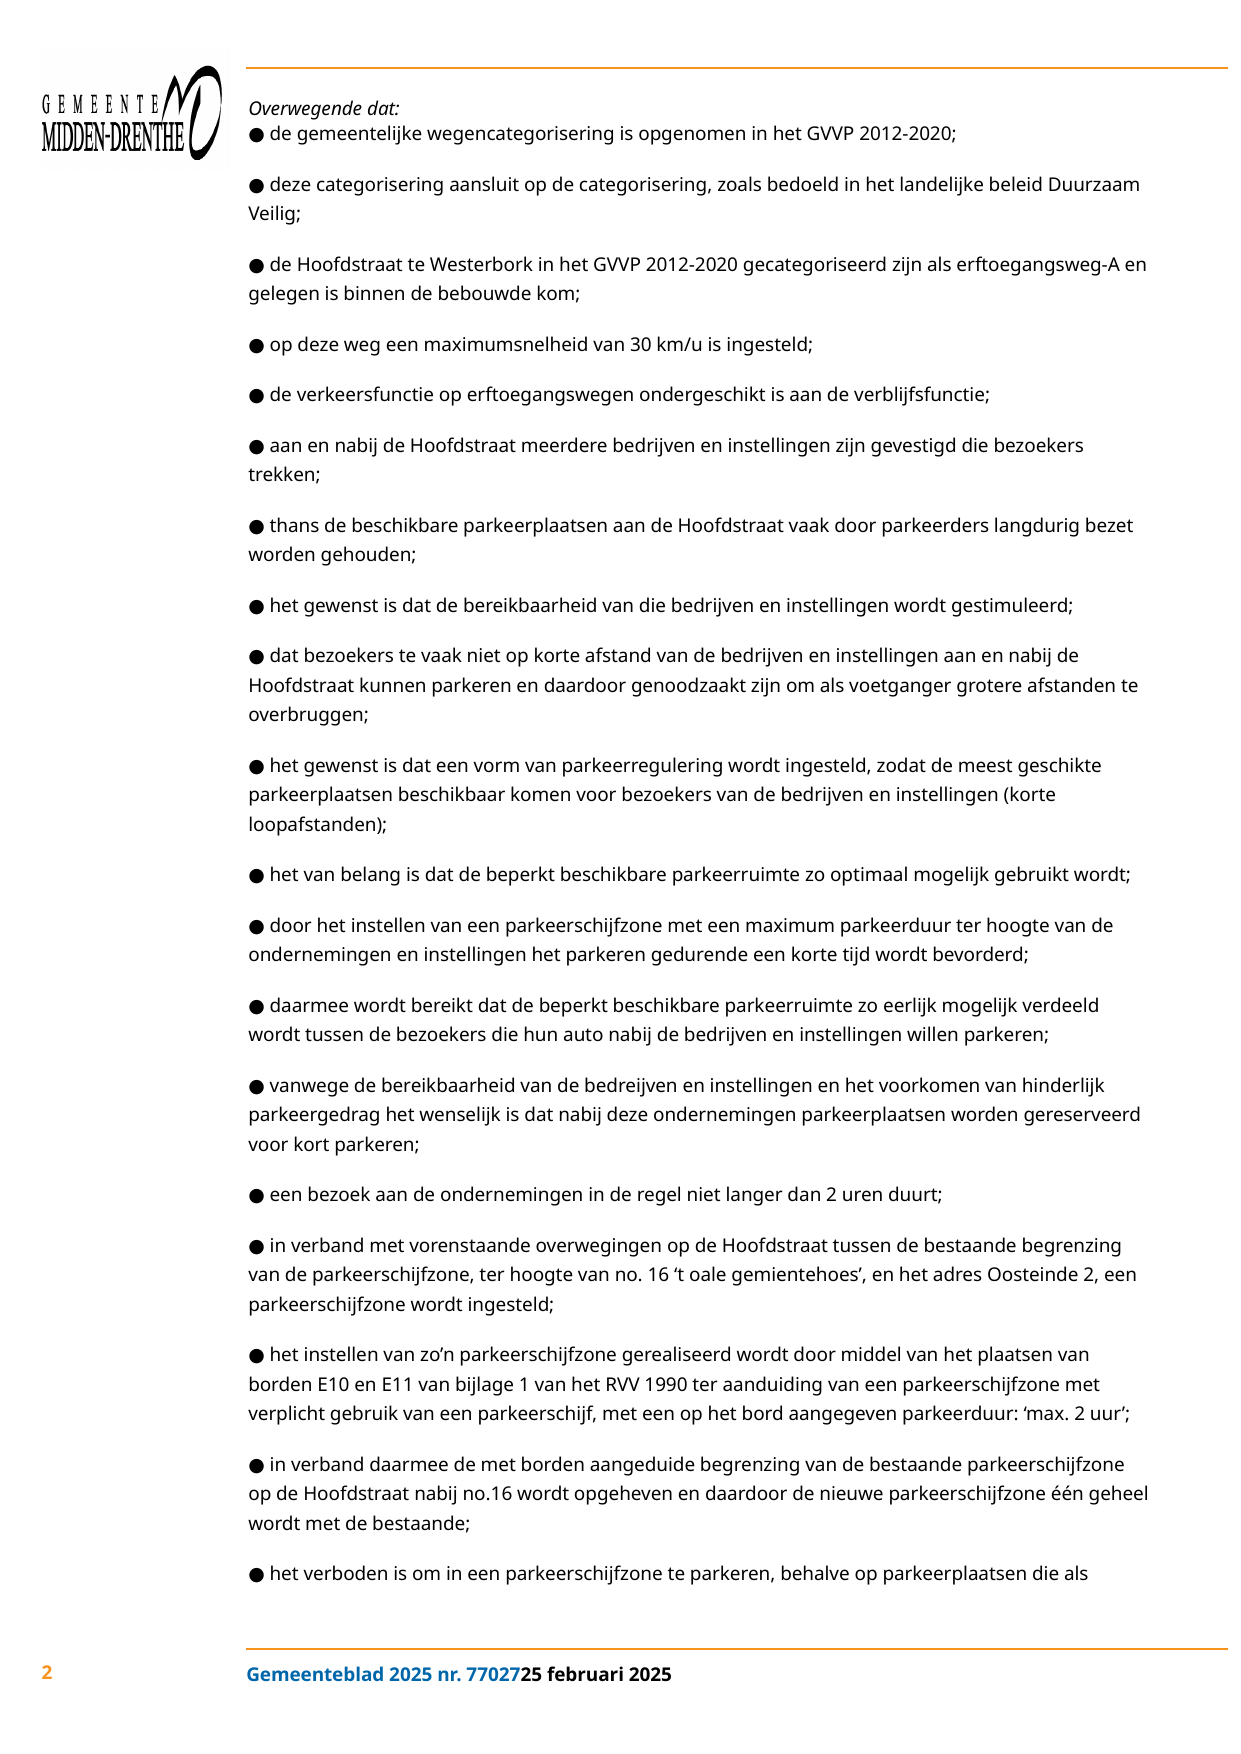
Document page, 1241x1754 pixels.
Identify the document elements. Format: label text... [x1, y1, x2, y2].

text ● vanwege de bereikbaarheid van de bedreijven en instellingen en het voorkomen van hinderlijk parkeergedrag het wenselijk is dat nabij deze ondernemingen parkeerplaatsen worden gereserveerd voor kort parkeren; [248, 1072, 1152, 1157]
text ● deze categorisering aansluit op de categorisering, zoals bedoeld in het landelijke beleid Duurzaam Veilig; [248, 171, 1152, 226]
text ● een bezoek aan de ondernemingen in de regel niet langer dan 2 uren duurt; [248, 1181, 1152, 1207]
text ● op deze weg een maximumsnelheid van 30 km/u is ingesteld; [248, 331, 1152, 357]
text ● het verboden is om in een parkeerschijfzone te parkeren, behalve op parkeerplaatsen die als [248, 1561, 1152, 1586]
text ● thans de beschikbare parkeerplaatsen aan de Hoofdstraat vaak door parkeerders langdurig bezet worden gehouden; [248, 512, 1152, 567]
text ● dat bezoekers te vaak niet op korte afstand van de bedrijven en instellingen aan en nabij de Hoofdstraat kunnen parkeren en daardoor genoodzaakt zijn om als voetganger grotere afstanden te overbruggen; [248, 642, 1152, 727]
text ● het gewenst is dat een vorm van parkeerregulering wordt ingesteld, zodat de meest geschikte parkeerplaatsen beschikbaar komen voor bezoekers van de bedrijven en instellingen (korte loopafstanden); [248, 752, 1152, 837]
text ● in verband daarmee de met borden aangeduide begrenzing van de bestaande parkeerschijfzone op de Hoofdstraat nabij no.16 wordt opgeheven en daardoor de nieuwe parkeerschijfzone één geheel wordt met de bestaande; [248, 1451, 1152, 1536]
text ● aan en nabij de Hoofdstraat meerdere bedrijven en instellingen zijn gevestigd die bezoekers trekken; [248, 432, 1152, 487]
text ● het instellen van zo’n parkeerschijfzone gerealiseerd wordt door middel van het plaatsen van borden E10 en E11 van bijlage 1 van het RVV 1990 ter aanduiding van een parkeerschijfzone met verplicht gebruik van een parkeerschijf, met een op het bord aangegeven parkeerduur: ‘max. 2 uur’; [248, 1341, 1152, 1426]
text ● de verkeersfunctie op erftoegangswegen ondergeschikt is aan de verblijfsfunctie; [248, 381, 1152, 407]
text ● de Hoofdstraat te Westerbork in het GVVP 2012-2020 gecategoriseerd zijn als erftoegangsweg-A en gelegen is binnen de bebouwde kom; [248, 251, 1152, 306]
text ● het gewenst is dat de bereikbaarheid van die bedrijven en instellingen wordt gestimuleerd; [248, 592, 1152, 617]
text ● daarmee wordt bereikt dat de beperkt beschikbare parkeerruimte zo eerlijk mogelijk verdeeld wordt tussen de bezoekers die hun auto nabij de bedrijven en instellingen willen parkeren; [248, 992, 1152, 1047]
text ● de gemeentelijke wegencategorisering is opgenomen in het GVVP 2012-2020; [248, 121, 1152, 146]
text ● door het instellen van een parkeerschijfzone met een maximum parkeerduur ter hoogte van de ondernemingen en instellingen het parkeren gedurende een korte tijd wordt bevorderd; [248, 912, 1152, 967]
text ● in verband met vorenstaande overwegingen op de Hoofdstraat tussen de bestaande begrenzing van de parkeerschijfzone, ter hoogte van no. 16 ‘t oale gemientehoes’, en het adres Oosteinde 2, een parkeerschijfzone wordt ingesteld; [248, 1232, 1152, 1317]
picture [41, 47, 231, 172]
text ● het van belang is dat de beperkt beschikbare parkeerruimte zo optimaal mogelijk gebruikt wordt; [248, 861, 1152, 887]
text Overwegende dat: [248, 95, 1152, 121]
